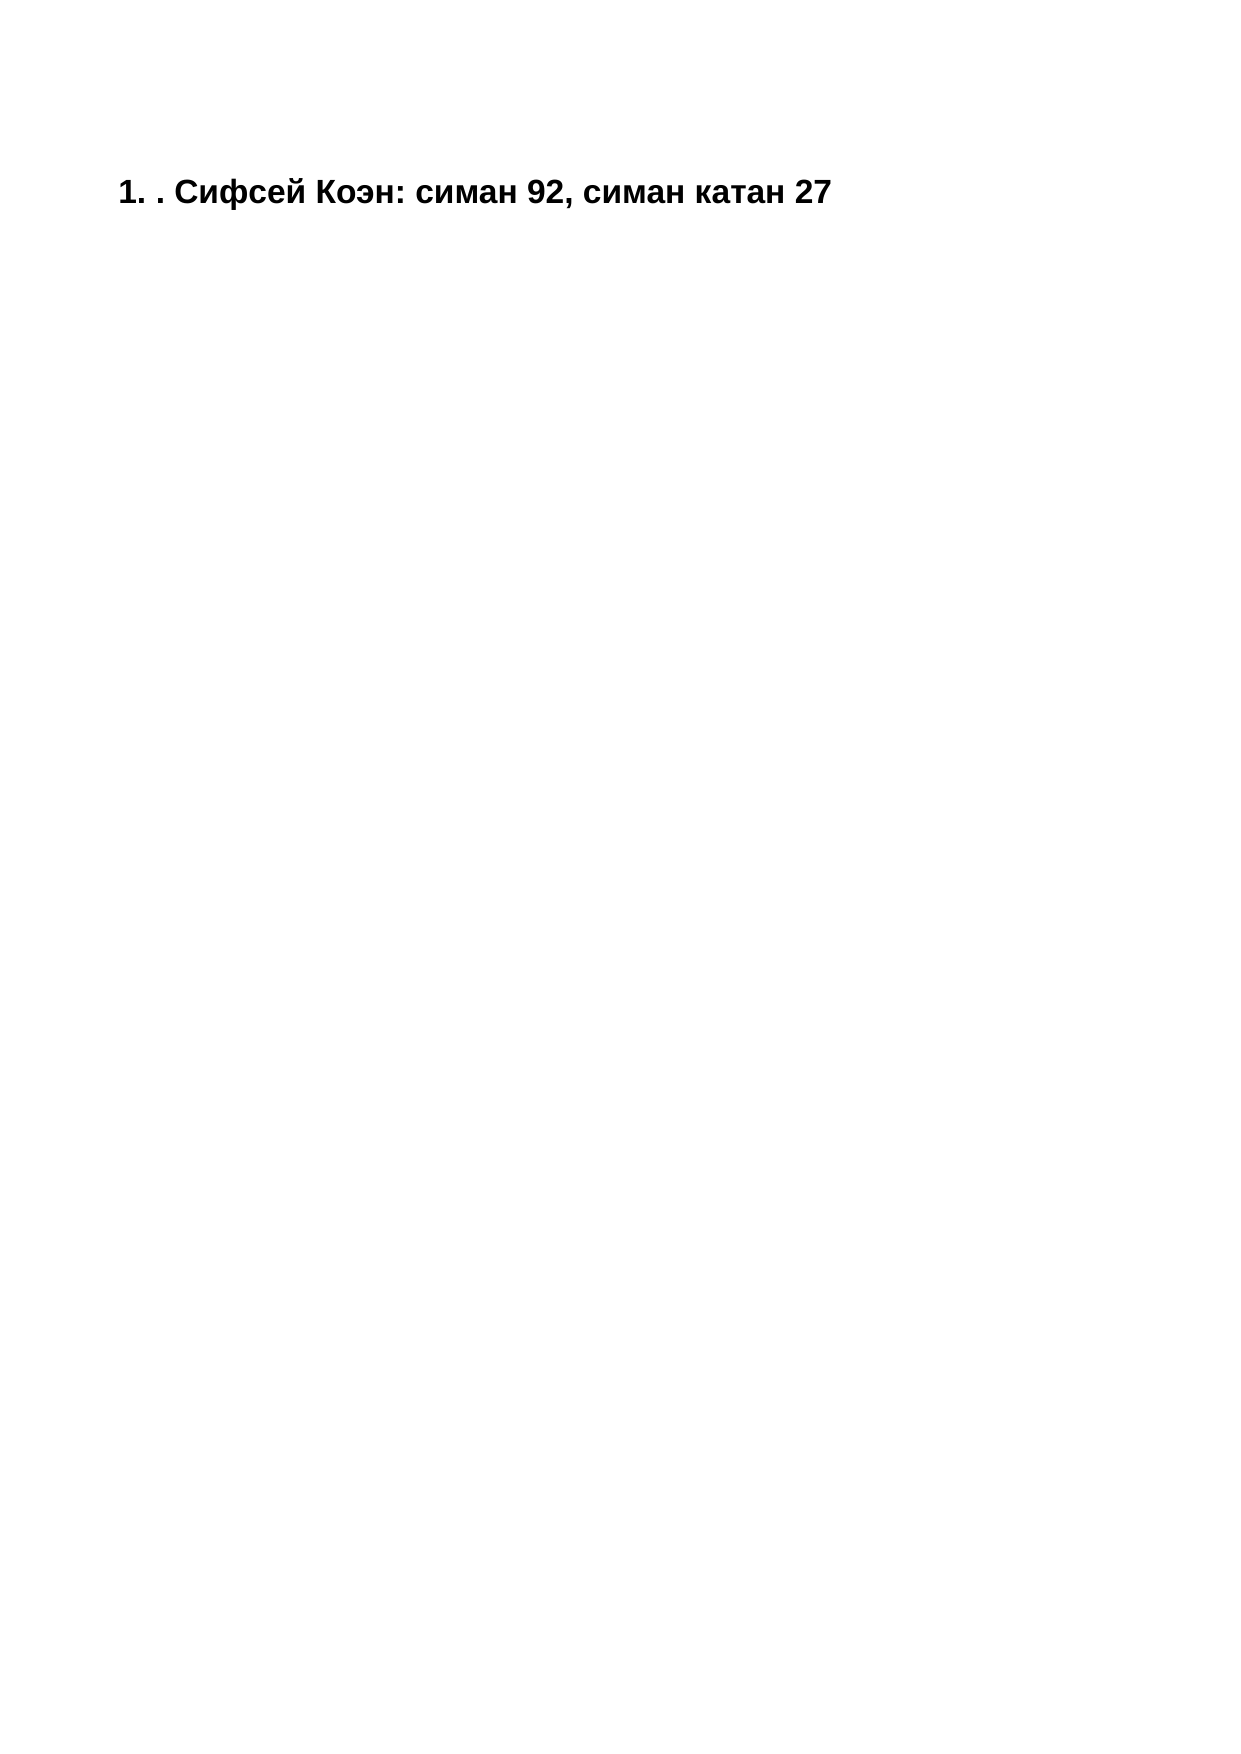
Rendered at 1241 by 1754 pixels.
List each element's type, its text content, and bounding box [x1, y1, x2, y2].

subtitle . Сифсей Коэн: симан 92, симан катан 27 [118, 147, 1122, 176]
